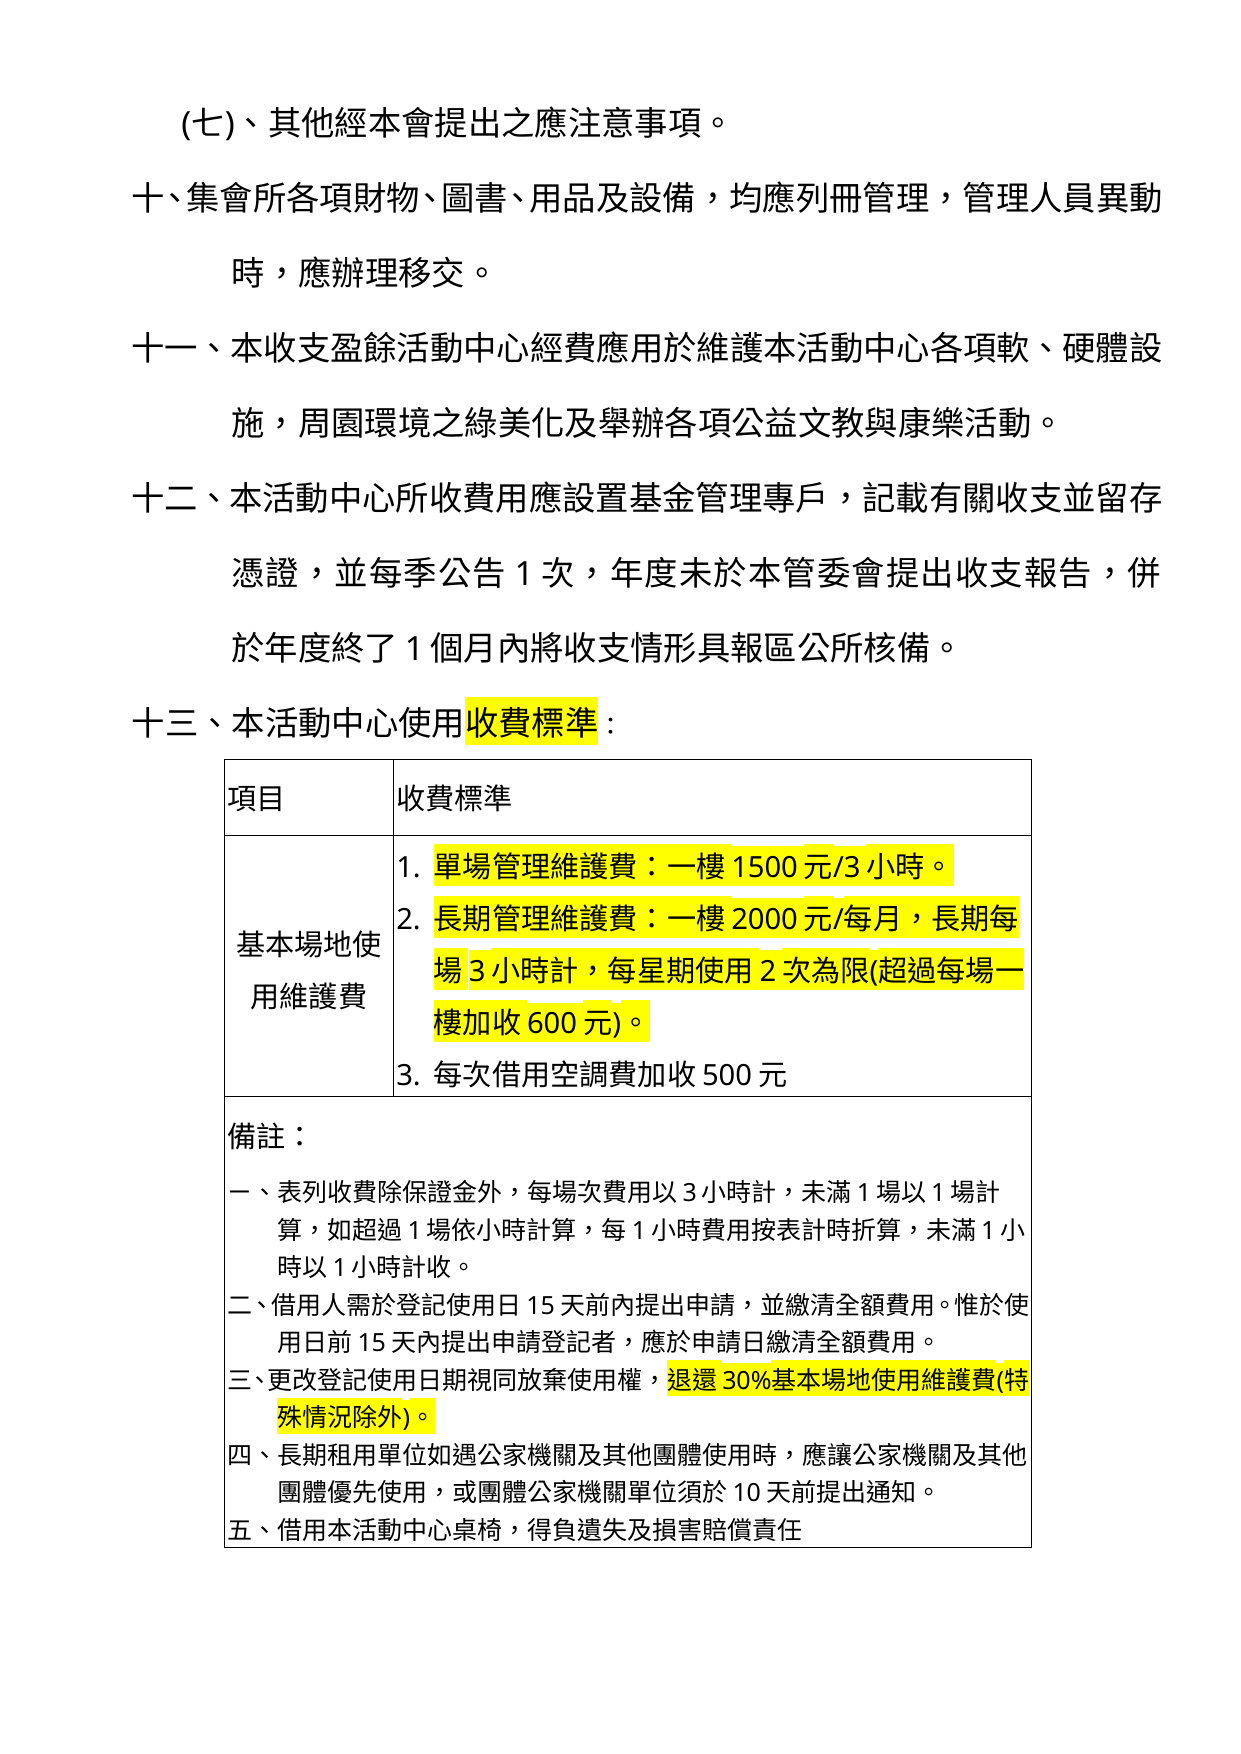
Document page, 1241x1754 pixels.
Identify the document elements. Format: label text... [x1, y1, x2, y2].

text 十三、本活動中心使用收費標準： [131, 683, 1162, 758]
table_header 項目 [225, 760, 393, 834]
table_cell 基本場地使 用維護費 [225, 836, 393, 1096]
table_header 收費標準 [394, 760, 1031, 834]
text 十二、本活動中心所收費用應設置基金管理專戶，記載有關收支並留存憑證，並每季公告1次，年度未於本管委會提出收支報告，併於年度終了1個月內將收支情形具報區公所核備。 [131, 458, 1162, 683]
text 十、集會所各項財物、圖書、用品及設備，均應列冊管理，管理人員異動時，應辦理移交。 [131, 158, 1162, 308]
text (七)、其他經本會提出之應注意事項。 [131, 83, 1162, 158]
text 十一、本收支盈餘活動中心經費應用於維護本活動中心各項軟、硬體設施，周園環境之綠美化及舉辦各項公益文教與康樂活動。 [131, 308, 1162, 458]
table_cell 單場管理維護費：一樓1500元/3小時。 長期管理維護費：一樓2000元/每月，長期每場3小時計，每星期使用2次為限(超過每場一樓加收600元)。 每次借用空調費加收500元 [394, 836, 1031, 1096]
table_cell 備註： ㄧ、表列收費除保證金外，每場次費用以3小時計，未滿1場以1場計算，如超過1場依小時計算，每1小時費用按表計時折算，未滿1小時以1小時計收。 二、借用人需於登記使用日15天前內提出申請，並繳清全額費用。惟於使用日前15天內提出申請登記者，應於申請日繳清全額費用。 三、更改登記使用日期視同放棄使用權，退還30%基本場地使用維護費(特殊情況除外)。 四、長期租用單位如遇公家機關及其他團體使用時，應讓公家機關及其他團體優先使用，或團體公家機關單位須於10天前提出通知。 五、借用本活動中心桌椅，得負遺失及損害賠償責任 [225, 1097, 1031, 1547]
